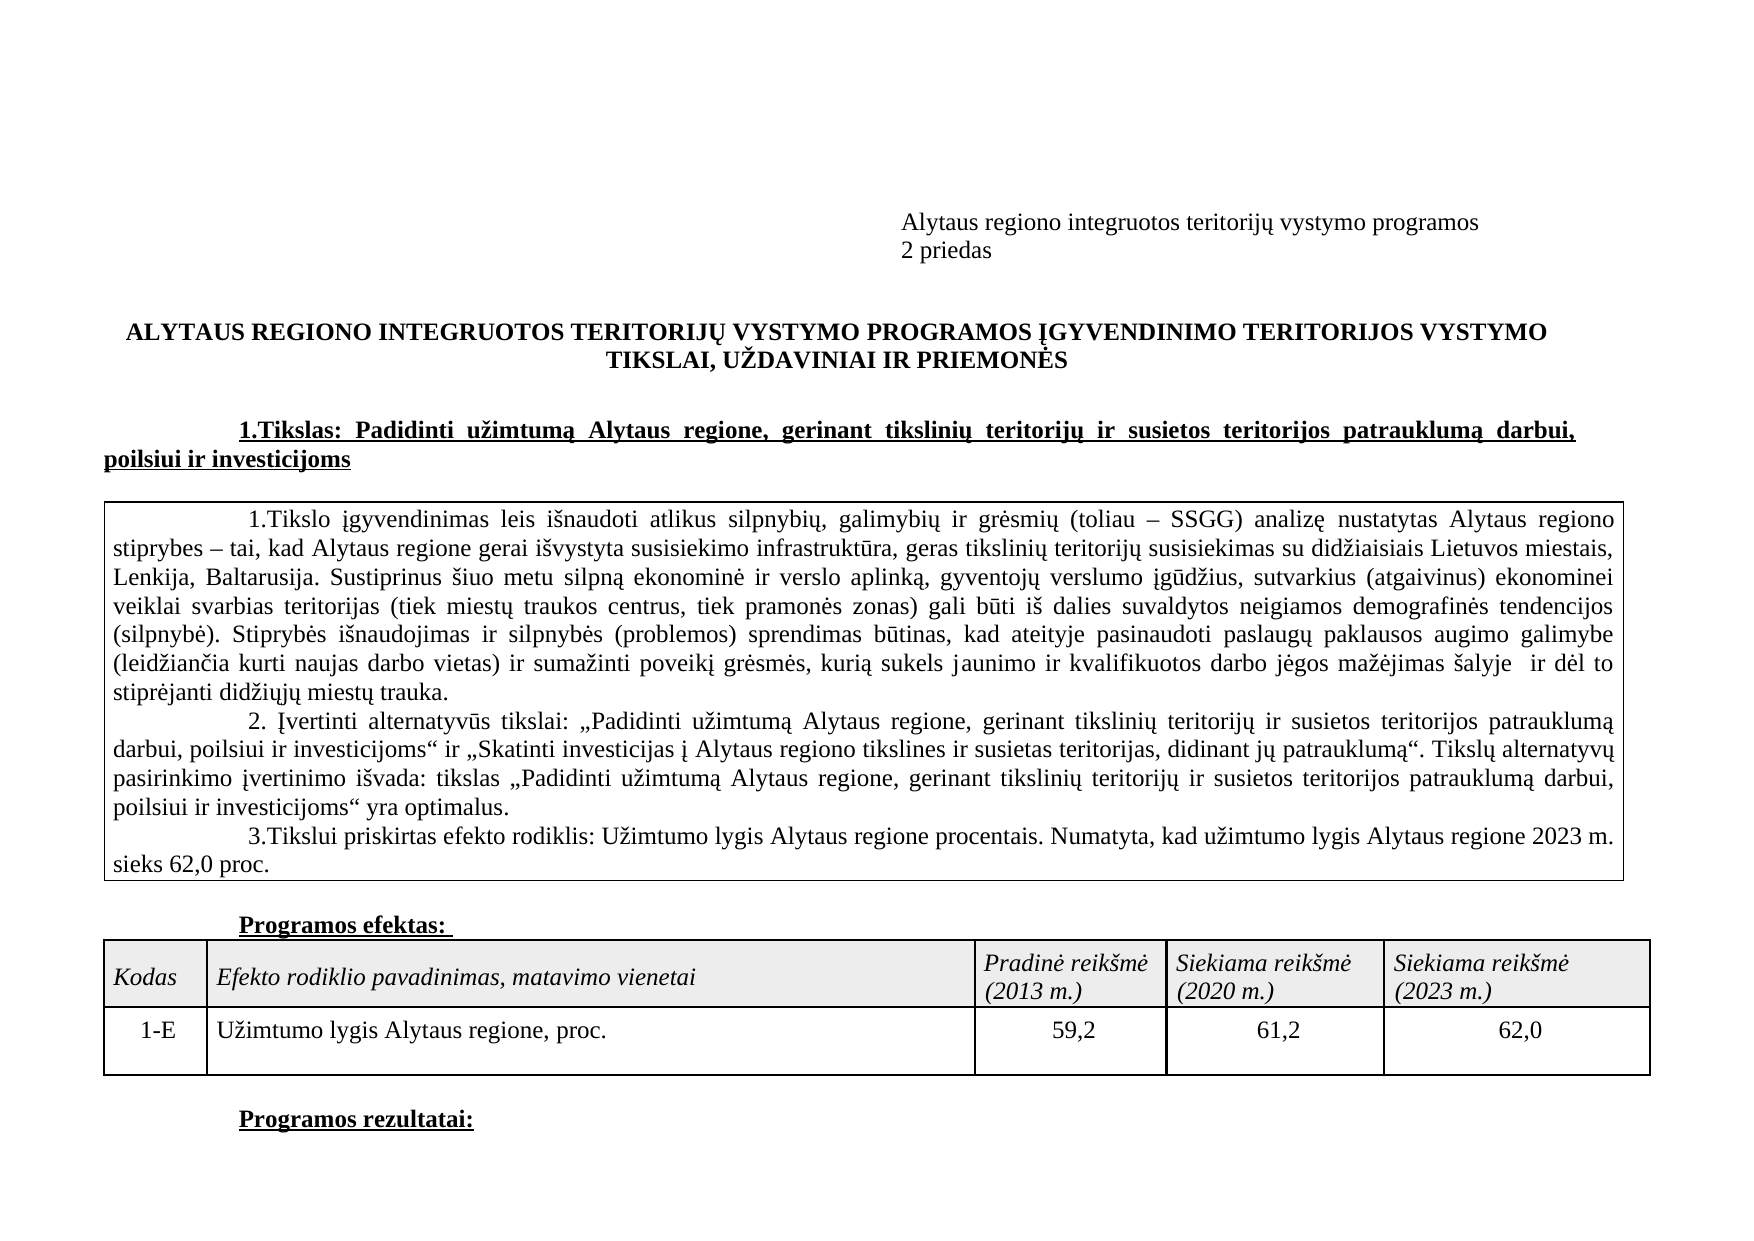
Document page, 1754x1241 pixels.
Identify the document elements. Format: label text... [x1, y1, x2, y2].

text TIKSLAI, UŽDAVINIAI IR PRIEMONĖS [103, 346, 1576, 374]
text ALYTAUS REGIONO INTEGRUOTOS TERITORIJŲ VYSTYMO PROGRAMOS ĮGYVENDINIMO TERITORIJOS VYSTYMO [103, 317, 1576, 346]
text 1.Tikslas: Padidinti užimtumą Alytaus regione, gerinant tikslinių teritorijų ir susietos teritorijos patrauklumą darbui, poilsiui ir investicijoms [103, 415, 1577, 473]
table_cell 61,2 [1168, 1008, 1383, 1073]
text 1.Tikslo įgyvendinimas leis išnaudoti atlikus silpnybių, galimybių ir grėsmių (toliau – SSGG) analizę nustatytas Alytaus regiono stiprybes – tai, kad Alytaus regione gerai išvystyta susisiekimo infrastruktūra, geras tikslinių teritorijų susisiekimas su didžiaisiais Lietuvos miestais, Lenkija, Baltarusija. Sustiprinus šiuo metu silpną ekonominė ir verslo aplinką, gyventojų verslumo įgūdžius, sutvarkius (atgaivinus) ekonominei veiklai svarbias teritorijas (tiek miestų traukos centrus, tiek pramonės zonas) gali būti iš dalies suvaldytos neigiamos demografinės tendencijos (silpnybė). Stiprybės išnaudojimas ir silpnybės (problemos) sprendimas būtinas, kad ateityje pasinaudoti paslaugų paklausos augimo galimybe (leidžiančia kurti naujas darbo vietas) ir sumažinti poveikį grėsmės, kurią sukels jaunimo ir kvalifikuotos darbo jėgos mažėjimas šalyje ir dėl to stiprėjanti didžiųjų miestų trauka. [105, 503, 1623, 703]
table_cell 59,2 [976, 1008, 1165, 1073]
text 3.Tikslui priskirtas efekto rodiklis: Užimtumo lygis Alytaus regione procentais. Numatyta, kad užimtumo lygis Alytaus regione 2023 m. sieks 62,0 proc. [105, 818, 1623, 880]
table_cell 1-E [105, 1008, 206, 1073]
table_header Siekiama reikšmė (2023 m.) [1385, 941, 1649, 1006]
table_cell Užimtumo lygis Alytaus regione, proc. [208, 1008, 974, 1073]
table_header Pradinė reikšmė (2013 m.) [976, 941, 1165, 1006]
table_header Efekto rodiklio pavadinimas, matavimo vienetai [208, 941, 974, 1006]
text Alytaus regiono integruotos teritorijų vystymo programos [901, 207, 1577, 235]
text 2. Įvertinti alternatyvūs tikslai: „Padidinti užimtumą Alytaus regione, gerinant tikslinių teritorijų ir susietos teritorijos patrauklumą darbui, poilsiui ir investicijoms“ ir „Skatinti investicijas į Alytaus regiono tikslines ir susietas teritorijas, didinant jų patrauklumą“. Tikslų alternatyvų pasirinkimo įvertinimo išvada: tikslas „Padidinti užimtumą Alytaus regione, gerinant tikslinių teritorijų ir susietos teritorijos patrauklumą darbui, poilsiui ir investicijoms“ yra optimalus. [105, 703, 1623, 818]
table_header Siekiama reikšmė (2020 m.) [1168, 941, 1383, 1006]
text 2 priedas [901, 235, 1577, 264]
text Programos rezultatai: [103, 1104, 1577, 1133]
table_cell 62,0 [1385, 1008, 1649, 1073]
table_header Kodas [105, 941, 206, 1006]
text Programos efektas: [103, 910, 1624, 939]
